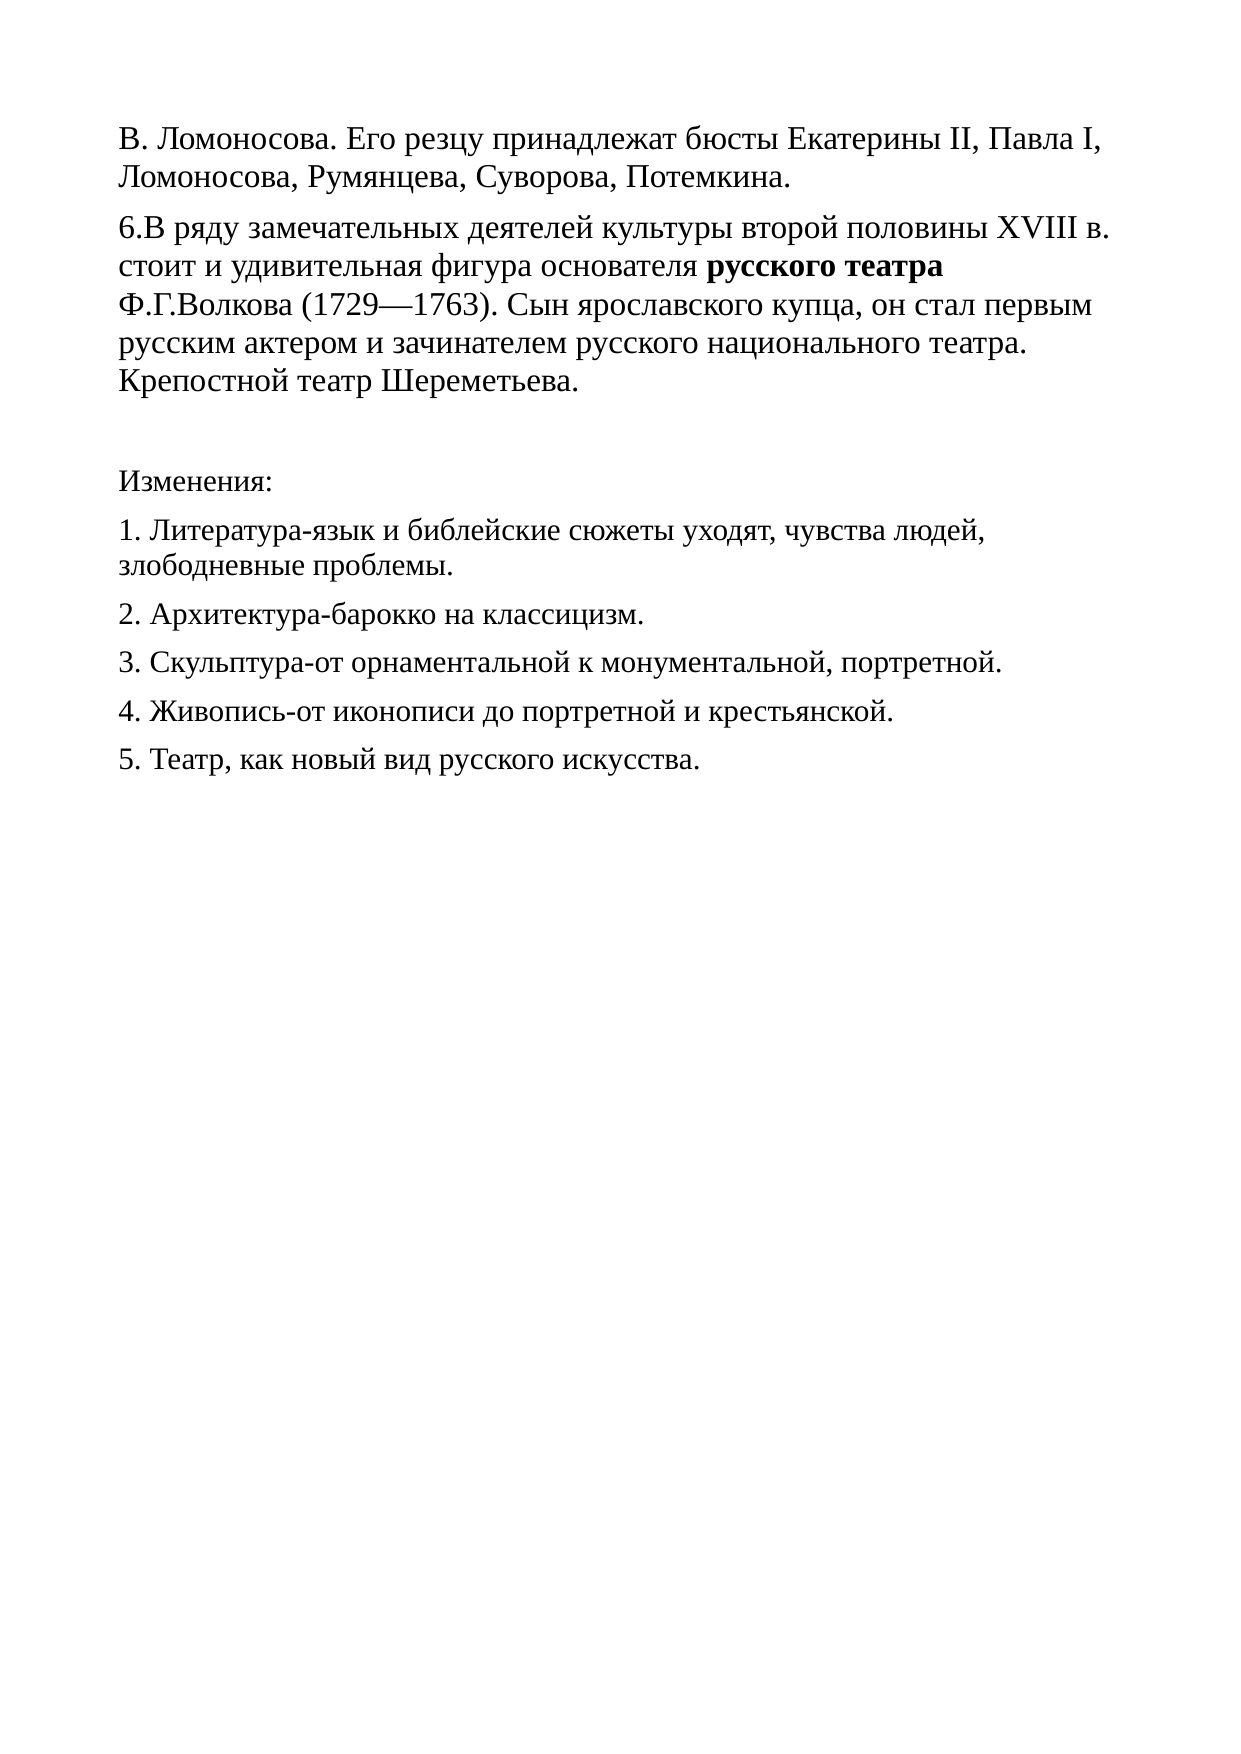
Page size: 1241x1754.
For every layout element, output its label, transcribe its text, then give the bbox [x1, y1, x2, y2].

text 5. Театр, как новый вид русского искусства. [118, 740, 1122, 776]
text В. Ломоносова. Его резцу принадлежат бюсты Екатерины II, Павла I, Ломоносова, Румянцева, Суворова, Потемкина. [118, 118, 1122, 195]
text 4. Живопись-от иконописи до портретной и крестьянской. [118, 692, 1122, 728]
text Изменения: [118, 462, 1122, 498]
text 1. Литература-язык и библейские сюжеты уходят, чувства людей, злободневные проблемы. [118, 511, 1122, 583]
text 6.В ряду замечательных деятелей культуры второй поло­вины XVIII в. стоит и удивительная фигура основателя русского театра Ф.Г.Волкова (1729—1763). Сын яро­славского купца, он стал первым русским актером и зачи­нателем русского национального театра. Крепостной театр Шереметьева. [118, 207, 1122, 399]
text 3. Скульптура-от орнаментальной к монументальной, портретной. [118, 643, 1122, 679]
text 2. Архитектура-барокко на классицизм. [118, 595, 1122, 631]
